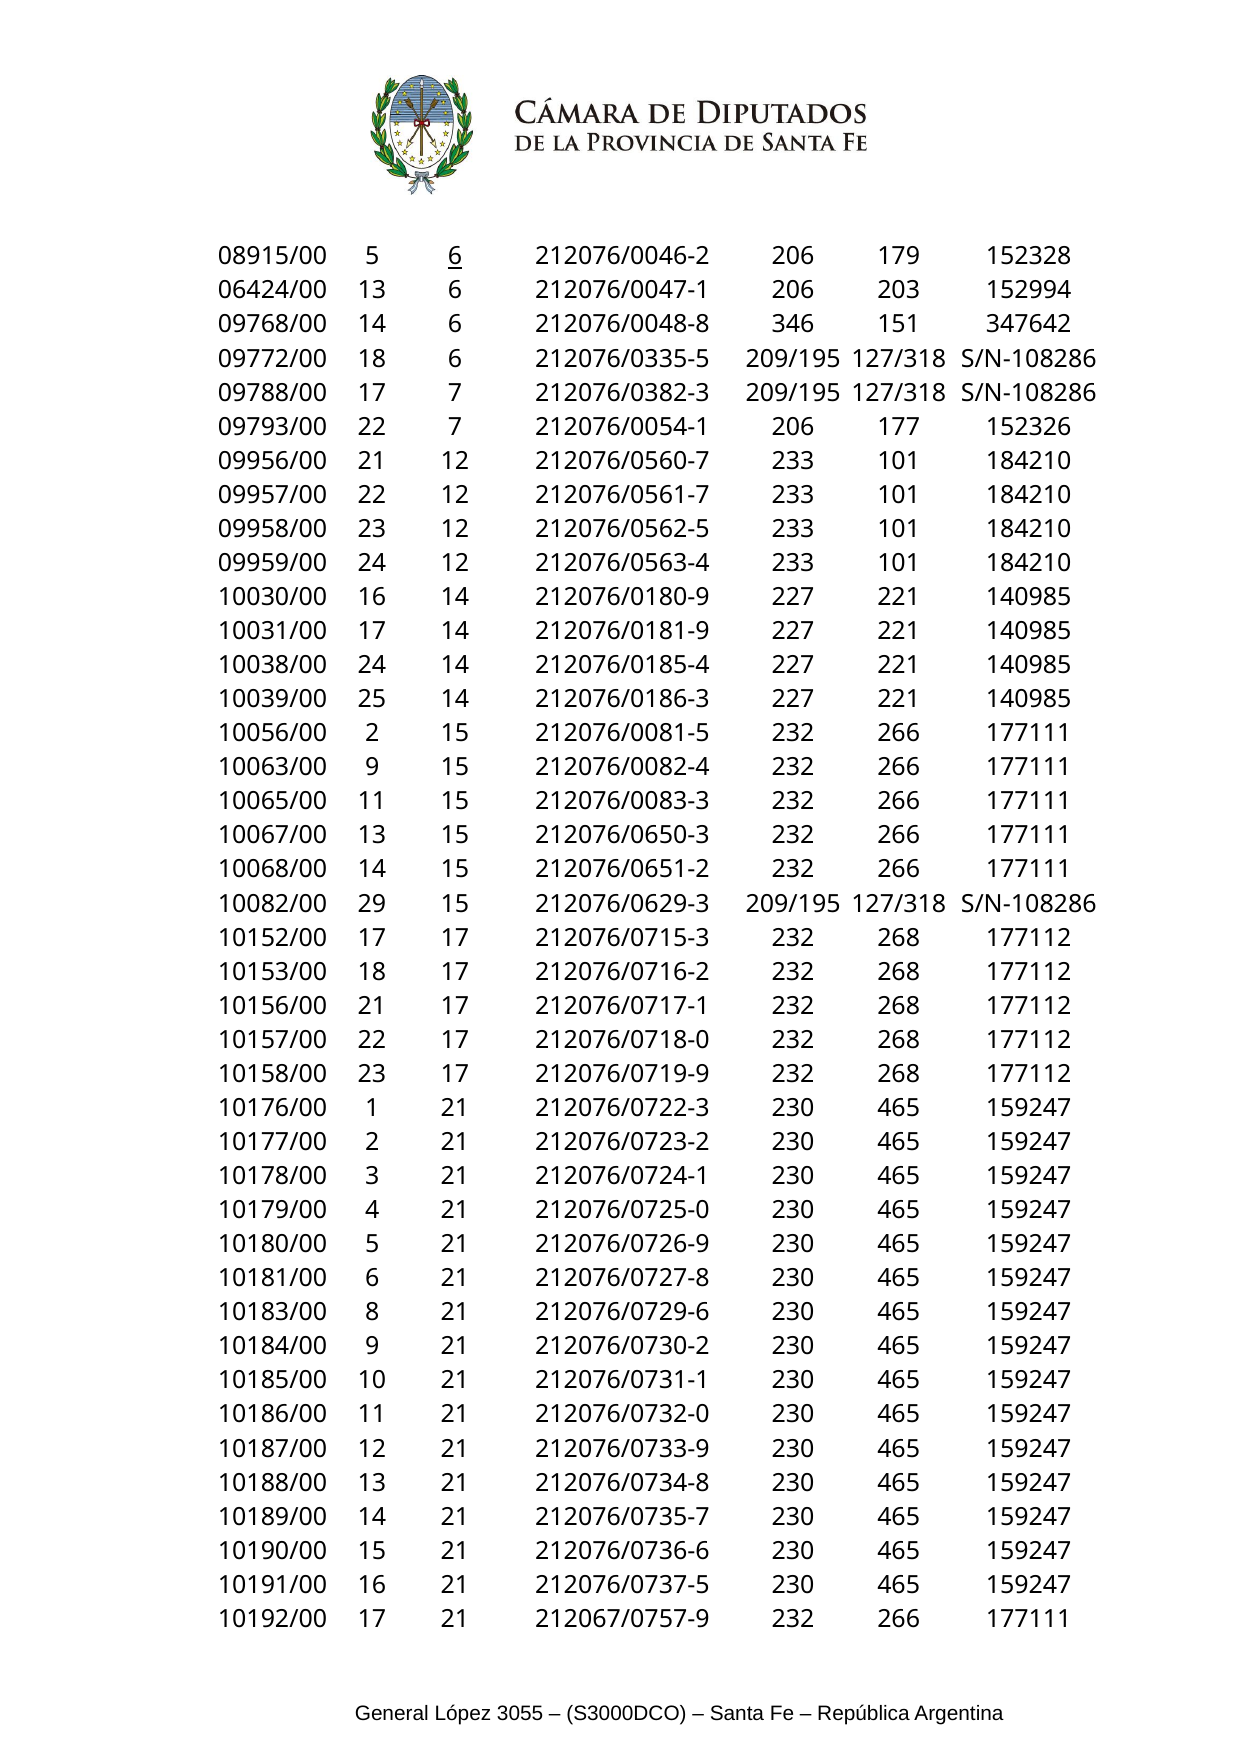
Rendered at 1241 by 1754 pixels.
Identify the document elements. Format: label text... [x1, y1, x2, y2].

table_cell 6 [338, 1260, 405, 1294]
table_cell 230 [740, 1192, 845, 1226]
table_cell 465 [845, 1362, 952, 1396]
table_cell 232 [740, 817, 845, 851]
table_cell 230 [740, 1430, 845, 1464]
table_cell 232 [740, 988, 845, 1021]
table_cell 14 [405, 613, 504, 647]
table_cell 465 [845, 1226, 952, 1260]
table_cell 15 [405, 851, 504, 885]
table_cell 159247 [952, 1396, 1105, 1430]
table_cell 177111 [952, 749, 1105, 783]
table_cell 212076/0382-3 [504, 374, 740, 408]
table_cell 230 [740, 1533, 845, 1566]
table_cell 177112 [952, 988, 1105, 1021]
table_cell 152328 [952, 238, 1105, 272]
table_cell 230 [740, 1090, 845, 1124]
table_cell 23 [338, 1056, 405, 1089]
table_cell 232 [740, 783, 845, 817]
table_cell 159247 [952, 1533, 1105, 1566]
table_cell 10186/00 [207, 1396, 338, 1430]
table_cell 10067/00 [207, 817, 338, 851]
table_cell 9 [338, 749, 405, 783]
table_cell 21 [338, 443, 405, 476]
table_cell 465 [845, 1294, 952, 1328]
table_cell 4 [338, 1192, 405, 1226]
table_cell 10191/00 [207, 1566, 338, 1601]
table_cell 233 [740, 545, 845, 579]
table_cell 21 [405, 1226, 504, 1260]
table_cell 212076/0562-5 [504, 511, 740, 544]
table_cell 15 [405, 885, 504, 919]
table_cell 10180/00 [207, 1226, 338, 1260]
table_cell 159247 [952, 1226, 1105, 1260]
table_cell 159247 [952, 1158, 1105, 1192]
table_cell S/N-108286 [952, 885, 1105, 919]
table_cell 159247 [952, 1294, 1105, 1328]
table_cell 212076/0725-0 [504, 1192, 740, 1226]
table_cell 465 [845, 1533, 952, 1566]
table_cell 159247 [952, 1362, 1105, 1396]
table_cell 232 [740, 1601, 845, 1634]
table_cell 25 [338, 681, 405, 715]
table_cell 232 [740, 851, 845, 885]
table_cell 11 [338, 1396, 405, 1430]
table_cell 212076/0719-9 [504, 1056, 740, 1089]
table_cell 15 [405, 817, 504, 851]
table_cell 230 [740, 1328, 845, 1362]
table_cell 230 [740, 1362, 845, 1396]
table_cell 212076/0731-1 [504, 1362, 740, 1396]
table_cell 10192/00 [207, 1601, 338, 1634]
table_cell 184210 [952, 476, 1105, 511]
table_cell 17 [405, 953, 504, 987]
table_cell 10031/00 [207, 613, 338, 647]
table_cell 127/318 [845, 885, 952, 919]
table_cell 268 [845, 919, 952, 953]
table_cell 10184/00 [207, 1328, 338, 1362]
table_cell 203 [845, 272, 952, 306]
table_cell 177111 [952, 1601, 1105, 1634]
table_cell 17 [405, 988, 504, 1021]
table_cell 233 [740, 443, 845, 476]
table_cell 206 [740, 408, 845, 442]
table_cell 230 [740, 1158, 845, 1192]
table_cell 17 [405, 919, 504, 953]
table_cell 17 [338, 919, 405, 953]
table_cell 24 [338, 647, 405, 681]
table_cell 212076/0716-2 [504, 953, 740, 987]
table_cell 15 [405, 749, 504, 783]
table_cell 266 [845, 817, 952, 851]
table_cell 101 [845, 476, 952, 511]
table_cell 266 [845, 715, 952, 749]
table_cell 212076/0735-7 [504, 1498, 740, 1532]
table_cell 184210 [952, 443, 1105, 476]
table_cell 230 [740, 1464, 845, 1498]
table_cell 232 [740, 1056, 845, 1089]
table_cell 16 [338, 579, 405, 613]
table_cell 140985 [952, 647, 1105, 681]
table_cell 13 [338, 1464, 405, 1498]
table_cell 347642 [952, 306, 1105, 340]
table_cell 10082/00 [207, 885, 338, 919]
table_cell 14 [338, 306, 405, 340]
table_cell 21 [405, 1090, 504, 1124]
table_cell 09788/00 [207, 374, 338, 408]
table_cell 10158/00 [207, 1056, 338, 1089]
table_cell 212076/0732-0 [504, 1396, 740, 1430]
table_cell 221 [845, 579, 952, 613]
table_cell 206 [740, 272, 845, 306]
table_cell 17 [338, 1601, 405, 1634]
table_cell 227 [740, 647, 845, 681]
table_cell 212076/0727-8 [504, 1260, 740, 1294]
table_cell 24 [338, 545, 405, 579]
table_cell 268 [845, 1021, 952, 1056]
table_cell 159247 [952, 1260, 1105, 1294]
table_cell 22 [338, 476, 405, 511]
table_cell 465 [845, 1090, 952, 1124]
table_cell 7 [405, 408, 504, 442]
table_cell 177112 [952, 953, 1105, 987]
table_cell 159247 [952, 1498, 1105, 1532]
table_cell 221 [845, 681, 952, 715]
table_cell 212076/0048-8 [504, 306, 740, 340]
table_cell 177112 [952, 1056, 1105, 1089]
table_cell 212076/0722-3 [504, 1090, 740, 1124]
table_cell 230 [740, 1226, 845, 1260]
table_cell 177112 [952, 919, 1105, 953]
table_cell 212076/0563-4 [504, 545, 740, 579]
table_cell 10179/00 [207, 1192, 338, 1226]
table_cell 21 [405, 1158, 504, 1192]
table_cell 268 [845, 988, 952, 1021]
table_cell 177112 [952, 1021, 1105, 1056]
table_cell 212076/0715-3 [504, 919, 740, 953]
table_cell 2 [338, 715, 405, 749]
table_cell 12 [405, 443, 504, 476]
table_cell 14 [405, 579, 504, 613]
table_cell 17 [405, 1021, 504, 1056]
table_cell 206 [740, 238, 845, 272]
table_cell 177111 [952, 817, 1105, 851]
table_cell 21 [338, 988, 405, 1021]
table_cell 21 [405, 1430, 504, 1464]
table_cell 230 [740, 1124, 845, 1158]
table_cell 268 [845, 1056, 952, 1089]
table_cell 21 [405, 1498, 504, 1532]
table_cell 177 [845, 408, 952, 442]
table_cell 266 [845, 1601, 952, 1634]
table_cell 15 [338, 1533, 405, 1566]
table_cell 227 [740, 681, 845, 715]
table_cell 13 [338, 272, 405, 306]
table_cell 6 [405, 306, 504, 340]
table_cell 212076/0082-4 [504, 749, 740, 783]
table_cell 212076/0733-9 [504, 1430, 740, 1464]
table_cell 14 [405, 681, 504, 715]
table_cell 221 [845, 647, 952, 681]
table_cell 09959/00 [207, 545, 338, 579]
table_cell 179 [845, 238, 952, 272]
table_cell 212076/0718-0 [504, 1021, 740, 1056]
table_cell 227 [740, 613, 845, 647]
table_cell 22 [338, 408, 405, 442]
table_cell 12 [338, 1430, 405, 1464]
table_cell 3 [338, 1158, 405, 1192]
table_cell 230 [740, 1294, 845, 1328]
table_cell 8 [338, 1294, 405, 1328]
table_cell 140985 [952, 579, 1105, 613]
table_cell 212076/0730-2 [504, 1328, 740, 1362]
table_cell 12 [405, 476, 504, 511]
table_cell S/N-108286 [952, 340, 1105, 374]
table_cell 10152/00 [207, 919, 338, 953]
table_cell 212076/0560-7 [504, 443, 740, 476]
table_cell 230 [740, 1498, 845, 1532]
table_cell 227 [740, 579, 845, 613]
table_cell 159247 [952, 1566, 1105, 1601]
table_cell 10065/00 [207, 783, 338, 817]
table_cell 10157/00 [207, 1021, 338, 1056]
table_cell 159247 [952, 1464, 1105, 1498]
table_cell 266 [845, 749, 952, 783]
table_cell 465 [845, 1498, 952, 1532]
table_cell 15 [405, 783, 504, 817]
table_cell 221 [845, 613, 952, 647]
table_cell 21 [405, 1124, 504, 1158]
table_cell 10181/00 [207, 1260, 338, 1294]
table_cell 5 [338, 1226, 405, 1260]
table_cell 212076/0186-3 [504, 681, 740, 715]
table_cell 465 [845, 1260, 952, 1294]
table_cell 465 [845, 1328, 952, 1362]
table_cell 127/318 [845, 340, 952, 374]
table_cell 21 [405, 1328, 504, 1362]
table_cell 10188/00 [207, 1464, 338, 1498]
table_cell 266 [845, 851, 952, 885]
table_cell 12 [405, 545, 504, 579]
table_cell 10178/00 [207, 1158, 338, 1192]
table_cell 21 [405, 1192, 504, 1226]
table_cell 14 [338, 1498, 405, 1532]
table_cell 21 [405, 1601, 504, 1634]
table_cell 346 [740, 306, 845, 340]
table_cell 212076/0054-1 [504, 408, 740, 442]
table_cell 18 [338, 953, 405, 987]
table_cell 09958/00 [207, 511, 338, 544]
table_cell 21 [405, 1464, 504, 1498]
table_cell 10176/00 [207, 1090, 338, 1124]
table_cell 08915/00 [207, 238, 338, 272]
table_cell 209/195 [740, 374, 845, 408]
table_cell 465 [845, 1192, 952, 1226]
table_cell 184210 [952, 511, 1105, 544]
table_cell 184210 [952, 545, 1105, 579]
table_cell 10030/00 [207, 579, 338, 613]
table_cell 6 [405, 238, 504, 272]
table_cell 10185/00 [207, 1362, 338, 1396]
table_cell 09956/00 [207, 443, 338, 476]
table_cell 101 [845, 511, 952, 544]
table_cell 101 [845, 545, 952, 579]
table_cell 6 [405, 272, 504, 306]
table_cell 14 [405, 647, 504, 681]
table_cell 212076/0181-9 [504, 613, 740, 647]
table_cell 212076/0180-9 [504, 579, 740, 613]
table_cell 465 [845, 1396, 952, 1430]
table_cell 212076/0736-6 [504, 1533, 740, 1566]
table_cell 1 [338, 1090, 405, 1124]
table_cell 212076/0047-1 [504, 272, 740, 306]
table_cell 10183/00 [207, 1294, 338, 1328]
table_cell 212076/0723-2 [504, 1124, 740, 1158]
table_cell 9 [338, 1328, 405, 1362]
table_cell 10063/00 [207, 749, 338, 783]
table_cell 127/318 [845, 374, 952, 408]
table_cell 21 [405, 1362, 504, 1396]
table_cell 21 [405, 1260, 504, 1294]
table_cell 212076/0629-3 [504, 885, 740, 919]
table_cell 232 [740, 1021, 845, 1056]
table_cell 212076/0083-3 [504, 783, 740, 817]
table_cell 10190/00 [207, 1533, 338, 1566]
table_cell 16 [338, 1566, 405, 1601]
table_cell 17 [405, 1056, 504, 1089]
table_cell 101 [845, 443, 952, 476]
table_cell 465 [845, 1158, 952, 1192]
table_cell 212076/0185-4 [504, 647, 740, 681]
table_cell 152326 [952, 408, 1105, 442]
table_cell 21 [405, 1396, 504, 1430]
table_cell 10039/00 [207, 681, 338, 715]
table_cell 13 [338, 817, 405, 851]
table_cell 212076/0726-9 [504, 1226, 740, 1260]
table_cell 15 [405, 715, 504, 749]
table_cell 152994 [952, 272, 1105, 306]
table_cell 465 [845, 1124, 952, 1158]
table_cell 09768/00 [207, 306, 338, 340]
table_cell 465 [845, 1430, 952, 1464]
table_cell 230 [740, 1260, 845, 1294]
table_cell 11 [338, 783, 405, 817]
table_cell 12 [405, 511, 504, 544]
table_cell 212076/0046-2 [504, 238, 740, 272]
table_cell 177111 [952, 715, 1105, 749]
table_cell 5 [338, 238, 405, 272]
table_cell 159247 [952, 1430, 1105, 1464]
table_cell 7 [405, 374, 504, 408]
table_cell 14 [338, 851, 405, 885]
table_cell 212076/0651-2 [504, 851, 740, 885]
table_cell 10153/00 [207, 953, 338, 987]
table_cell 23 [338, 511, 405, 544]
table_cell 233 [740, 511, 845, 544]
table_cell 10189/00 [207, 1498, 338, 1532]
table_cell 10038/00 [207, 647, 338, 681]
table_cell 09957/00 [207, 476, 338, 511]
table_cell 06424/00 [207, 272, 338, 306]
table_cell 6 [405, 340, 504, 374]
table_cell 177111 [952, 783, 1105, 817]
table_cell 10068/00 [207, 851, 338, 885]
table_cell 2 [338, 1124, 405, 1158]
table_cell 212076/0724-1 [504, 1158, 740, 1192]
table_cell 10187/00 [207, 1430, 338, 1464]
table_cell 233 [740, 476, 845, 511]
table_cell 212076/0734-8 [504, 1464, 740, 1498]
table_cell 151 [845, 306, 952, 340]
table_cell 22 [338, 1021, 405, 1056]
table_cell 212067/0757-9 [504, 1601, 740, 1634]
table_cell 212076/0650-3 [504, 817, 740, 851]
table_cell 10177/00 [207, 1124, 338, 1158]
table_cell 21 [405, 1294, 504, 1328]
table_cell 10156/00 [207, 988, 338, 1021]
table_cell 232 [740, 715, 845, 749]
table_cell 18 [338, 340, 405, 374]
table_cell 268 [845, 953, 952, 987]
table_cell 209/195 [740, 885, 845, 919]
table_cell 17 [338, 374, 405, 408]
table_cell 212076/0717-1 [504, 988, 740, 1021]
table_cell 177111 [952, 851, 1105, 885]
table_cell 230 [740, 1396, 845, 1430]
table_cell 10056/00 [207, 715, 338, 749]
table_cell 232 [740, 749, 845, 783]
picture [370, 75, 867, 199]
table_cell 140985 [952, 681, 1105, 715]
table_cell 212076/0081-5 [504, 715, 740, 749]
table_cell 17 [338, 613, 405, 647]
table_cell 232 [740, 953, 845, 987]
table_cell 212076/0737-5 [504, 1566, 740, 1601]
table_cell 140985 [952, 613, 1105, 647]
table_cell 159247 [952, 1090, 1105, 1124]
table_cell 09793/00 [207, 408, 338, 442]
table_cell 212076/0561-7 [504, 476, 740, 511]
table_cell 159247 [952, 1192, 1105, 1226]
table_cell 230 [740, 1566, 845, 1601]
table_cell 212076/0335-5 [504, 340, 740, 374]
table_cell 212076/0729-6 [504, 1294, 740, 1328]
table_cell 09772/00 [207, 340, 338, 374]
table_cell 21 [405, 1566, 504, 1601]
table_cell 465 [845, 1464, 952, 1498]
table_cell 10 [338, 1362, 405, 1396]
table_cell 21 [405, 1533, 504, 1566]
table_cell 232 [740, 919, 845, 953]
table_cell 266 [845, 783, 952, 817]
table_cell 159247 [952, 1328, 1105, 1362]
table_cell 159247 [952, 1124, 1105, 1158]
table_cell 465 [845, 1566, 952, 1601]
table_cell 29 [338, 885, 405, 919]
table_cell 209/195 [740, 340, 845, 374]
table_cell S/N-108286 [952, 374, 1105, 408]
